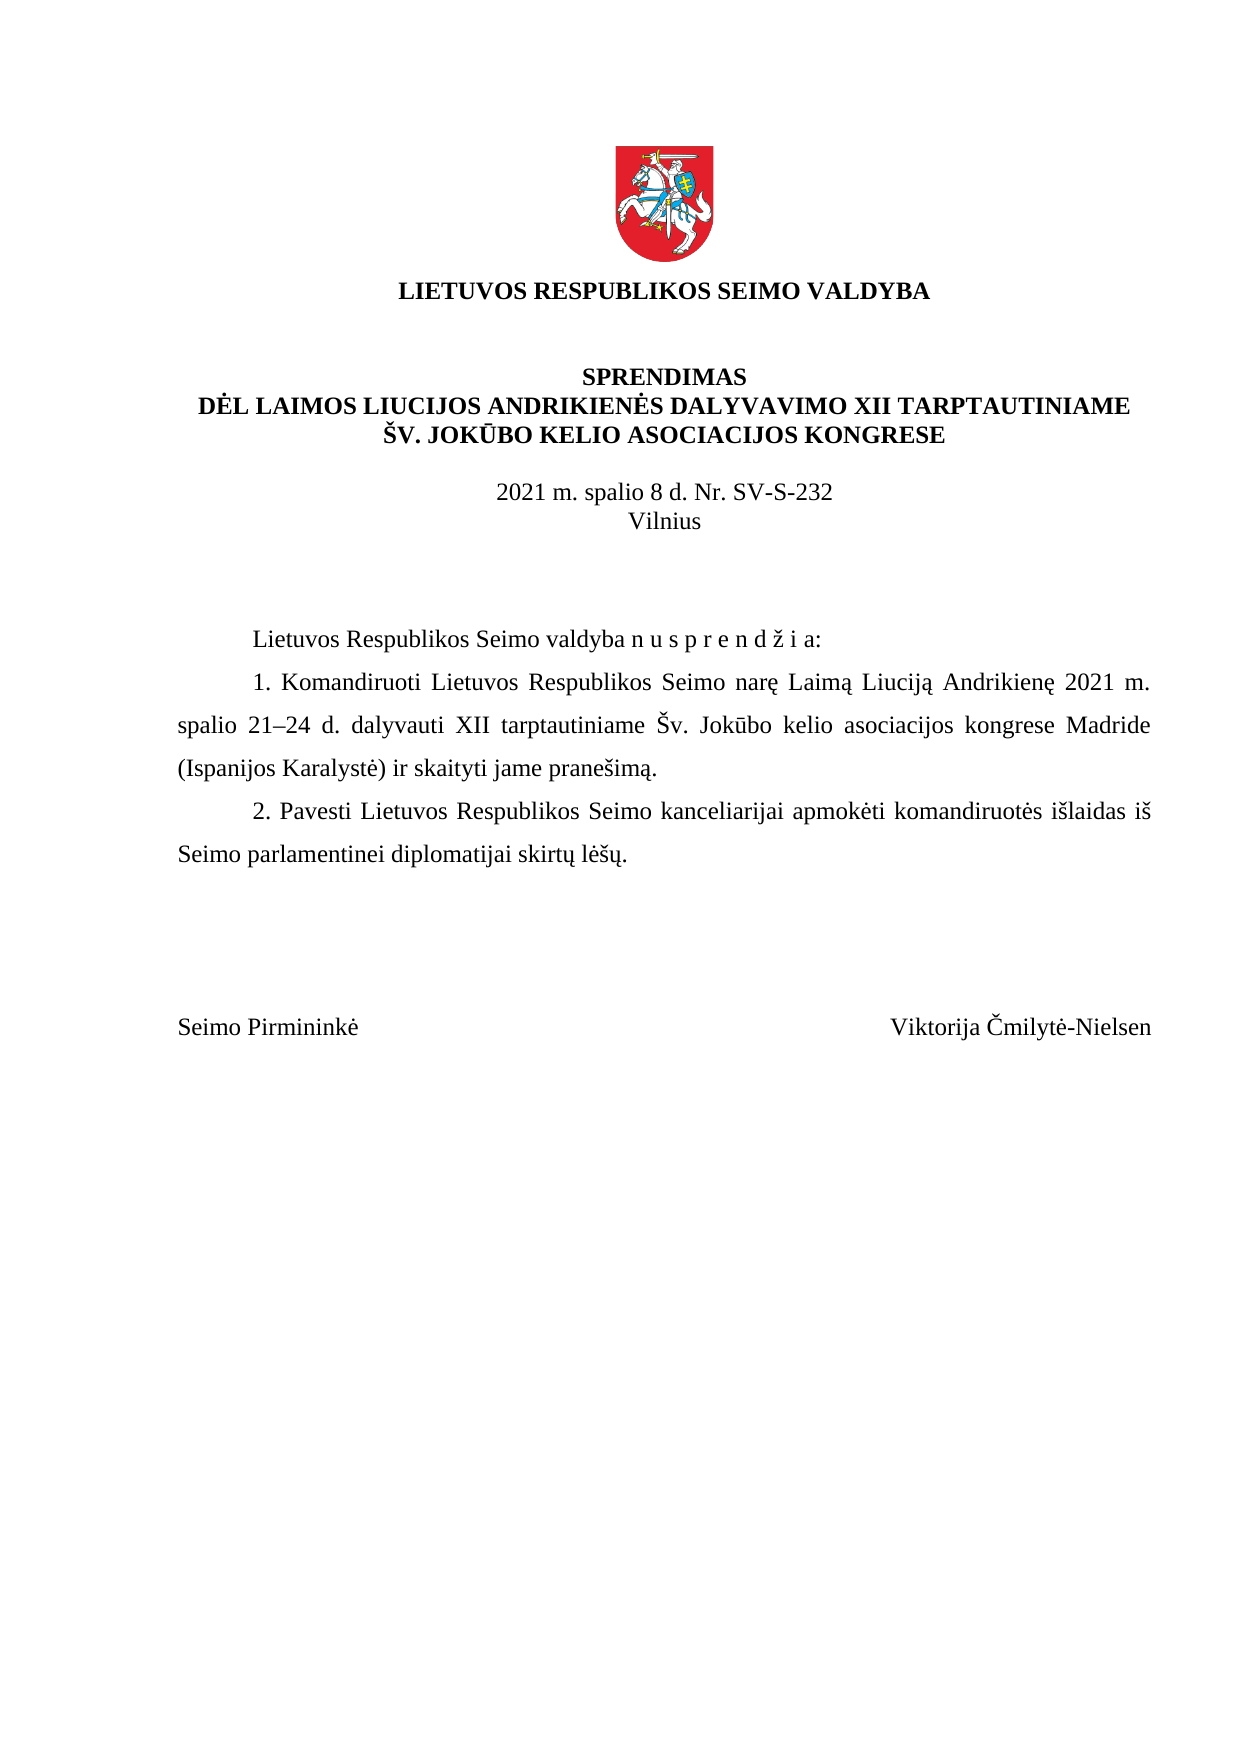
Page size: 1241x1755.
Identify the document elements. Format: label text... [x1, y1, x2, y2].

text LIETUVOS RESPUBLIKOS SEIMO VALDYBA [177, 276, 1152, 305]
text Vilnius [177, 506, 1152, 535]
text Seimo Pirmininkė Viktorija Čmilytė-Nielsen [177, 1012, 1152, 1041]
text DĖL LAIMOS LIUCIJOS ANDRIKIENĖS DALYVAVIMO XII TARPTAUTINIAME ŠV. JOKŪBO KELIO ASOCIACIJOS KONGRESE [177, 391, 1152, 448]
text SPRENDIMAS [177, 362, 1152, 391]
text 2021 m. spalio 8 d. Nr. SV-S-232 [177, 477, 1152, 506]
text Lietuvos Respublikos Seimo valdyba nusprendžia: [177, 624, 1152, 653]
text 1. Komandiruoti Lietuvos Respublikos Seimo narę Laimą Liuciją Andrikienę 2021 m. spalio 21–24 d. dalyvauti XII tarptautiniame Šv. Jokūbo kelio asociacijos kongrese Madride (Ispanijos Karalystė) ir skaityti jame pranešimą. [177, 667, 1152, 782]
text 2. Pavesti Lietuvos Respublikos Seimo kanceliarijai apmokėti komandiruotės išlaidas iš Seimo parlamentinei diplomatijai skirtų lėšų. [177, 796, 1152, 868]
